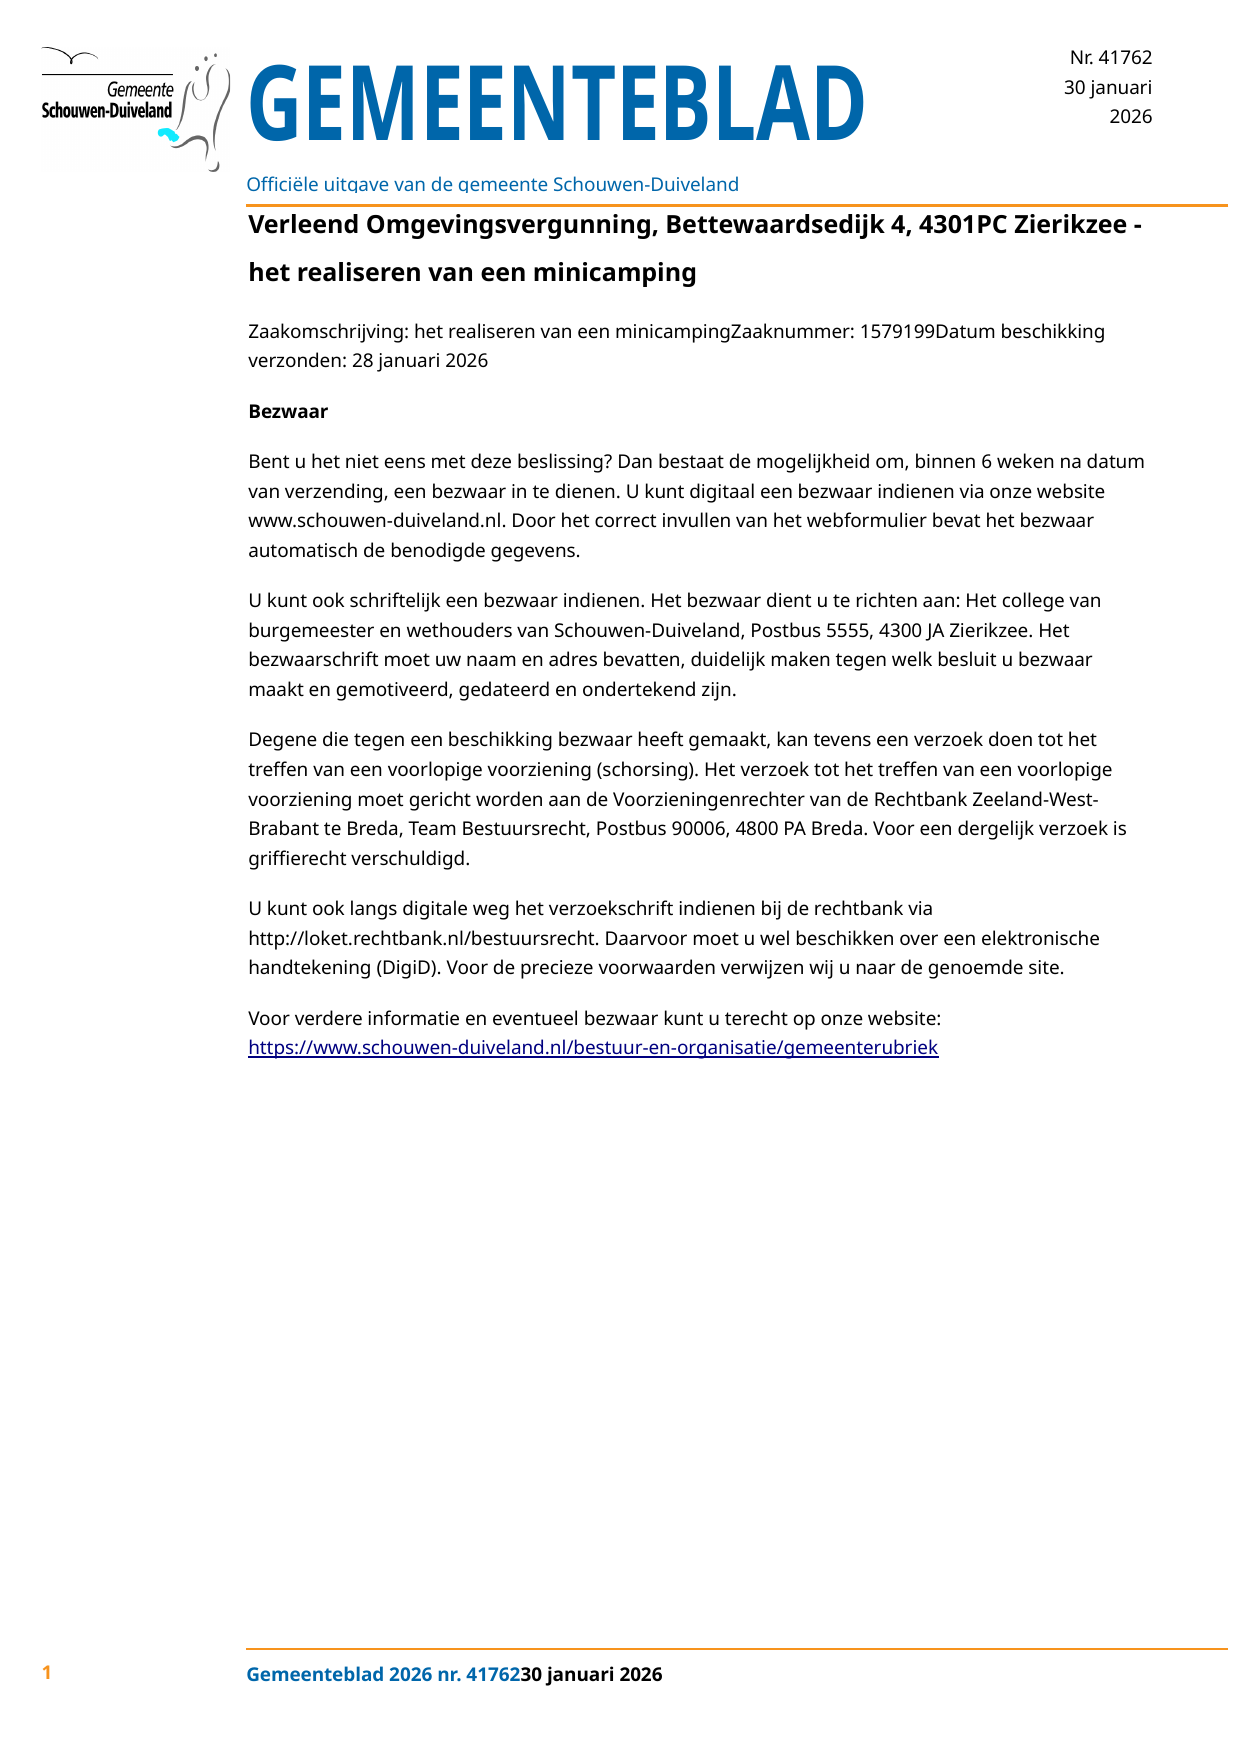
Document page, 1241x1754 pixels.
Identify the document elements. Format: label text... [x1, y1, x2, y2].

text Degene die tegen een beschikking bezwaar heeft gemaakt, kan tevens een verzoek doen tot het treffen van een voorlopige voorziening (schorsing). Het verzoek tot het treffen van een voorlopige voorziening moet gericht worden aan de Voorzieningenrechter van de Rechtbank Zeeland-West-Brabant te Breda, Team Bestuursrecht, Postbus 90006, 4800 PA Breda. Voor een dergelijk verzoek is griffierecht verschuldigd. [248, 727, 1152, 871]
text U kunt ook schriftelijk een bezwaar indienen. Het bezwaar dient u te richten aan: Het college van burgemeester en wethouders van Schouwen-Duiveland, Postbus 5555, 4300 JA Zierikzee. Het bezwaarschrift moet uw naam en adres bevatten, duidelijk maken tegen welk besluit u bezwaar maakt en gemotiveerd, gedateerd en ondertekend zijn. [248, 587, 1152, 702]
text Voor verdere informatie en eventueel bezwaar kunt u terecht op onze website: https://www.schouwen-duiveland.nl/bestuur-en-organisatie/gemeenterubriek [248, 1005, 1152, 1060]
text U kunt ook langs digitale weg het verzoekschrift indienen bij de rechtbank via http://loket.rechtbank.nl/bestuursrecht. Daarvoor moet u wel beschikken over een elektronische handtekening (DigiD). Voor de precieze voorwaarden verwijzen wij u naar de genoemde site. [248, 895, 1152, 980]
text Verleend Omgevingsvergunning, Bettewaardsedijk 4, 4301PC Zierikzee - het realiseren van een minicamping [248, 207, 1152, 288]
text Bezwaar [248, 398, 1152, 424]
text Zaakomschrijving: het realiseren van een minicampingZaaknummer: 1579199Datum beschikking verzonden: 28 januari 2026 [248, 318, 1152, 373]
picture [41, 47, 231, 172]
text Bent u het niet eens met deze beslissing? Dan bestaat de mogelijkheid om, binnen 6 weken na datum van verzending, een bezwaar in te dienen. U kunt digitaal een bezwaar indienen via onze website www.schouwen-duiveland.nl. Door het correct invullen van het webformulier bevat het bezwaar automatisch de benodigde gegevens. [248, 448, 1152, 563]
